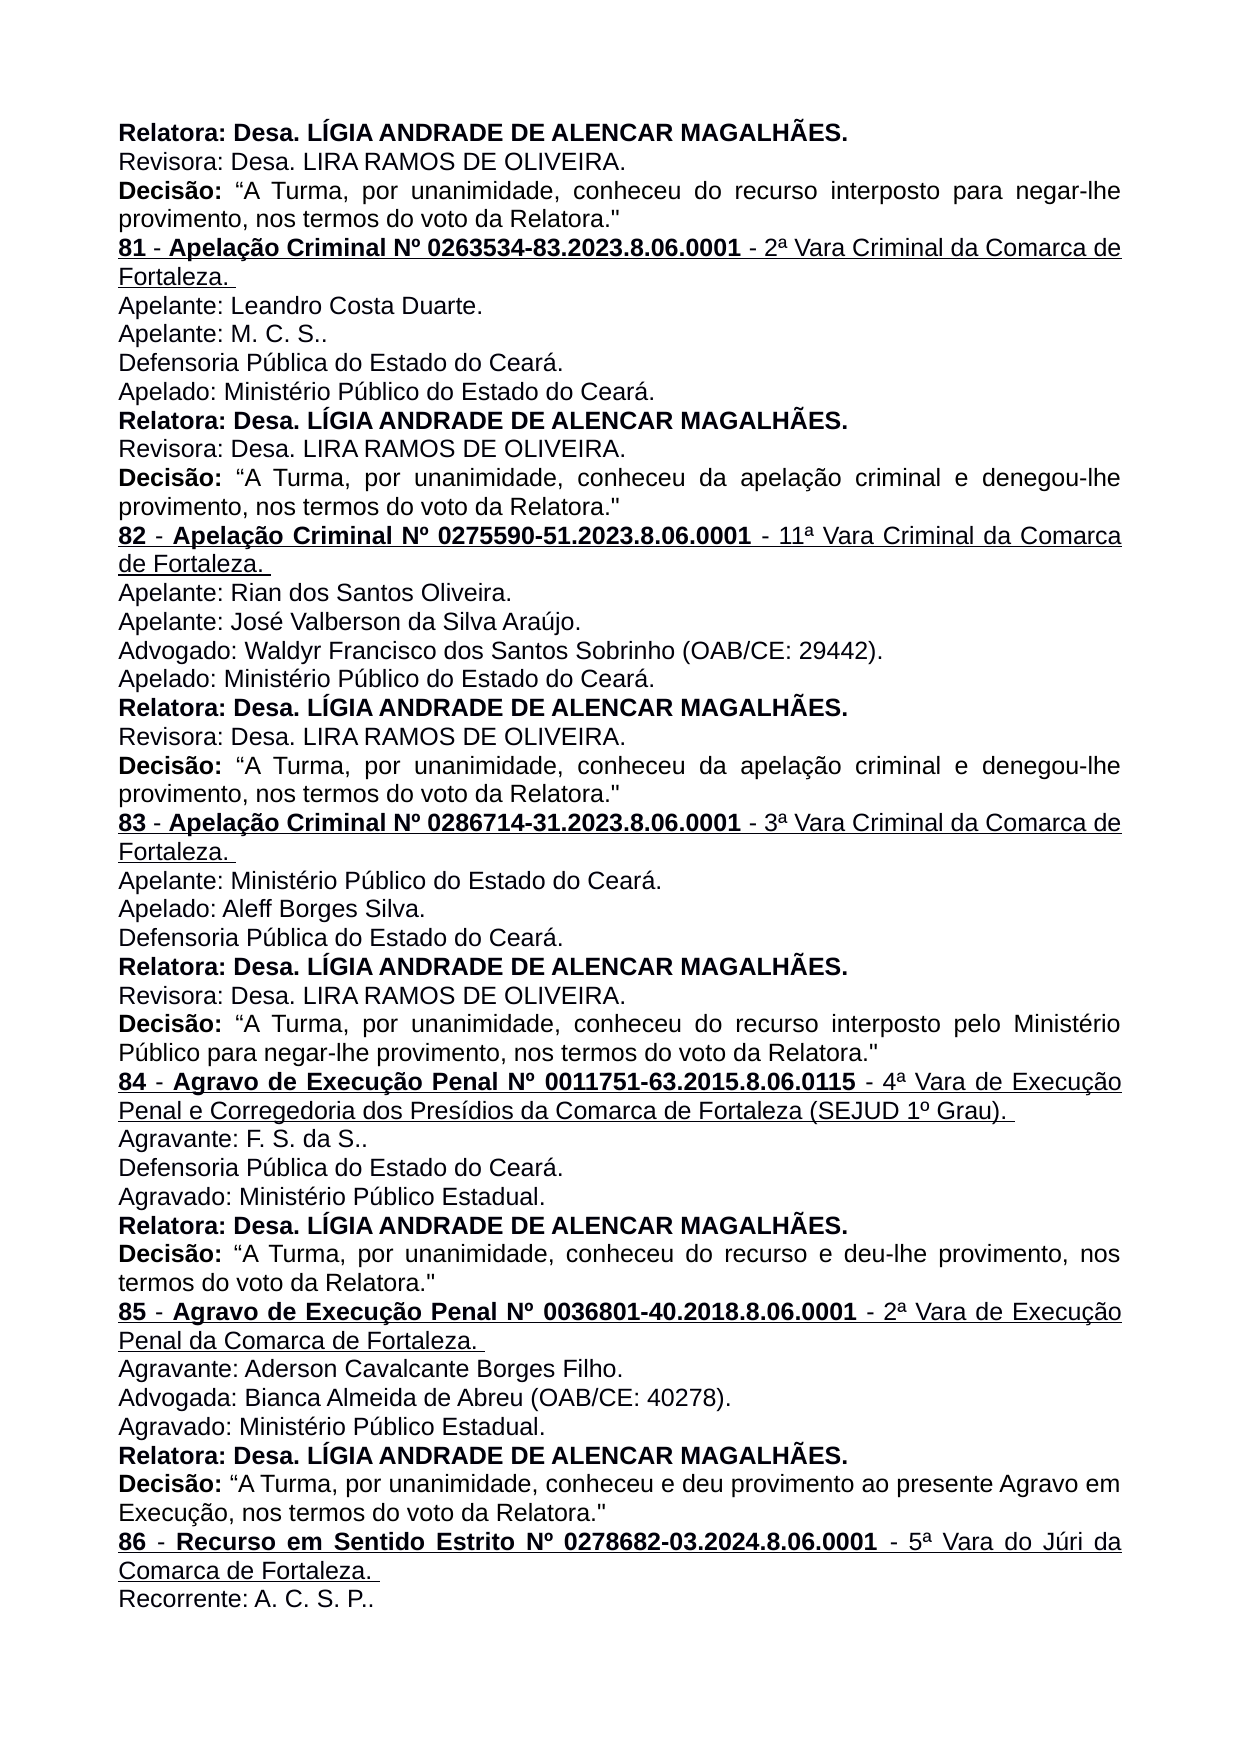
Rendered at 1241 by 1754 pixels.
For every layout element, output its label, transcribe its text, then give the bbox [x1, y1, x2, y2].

text de Fortaleza. [118, 547, 1122, 578]
text Relatora: Desa. LÍGIA ANDRADE DE ALENCAR MAGALHÃES. [118, 1211, 1122, 1239]
text Relatora: Desa. LÍGIA ANDRADE DE ALENCAR MAGALHÃES. [118, 118, 1122, 147]
text Recorrente: A. C. S. P.. [118, 1584, 1122, 1613]
text Agravado: Ministério Público Estadual. [118, 1182, 1122, 1211]
text Advogada: Bianca Almeida de Abreu (OAB/CE: 40278). [118, 1383, 1122, 1412]
text Advogado: Waldyr Francisco dos Santos Sobrinho (OAB/CE: 29442). [118, 636, 1122, 664]
text Apelante: Ministério Público do Estado do Ceará. [118, 866, 1122, 894]
text Apelante: M. C. S.. [118, 319, 1122, 348]
text Agravado: Ministério Público Estadual. [118, 1412, 1122, 1441]
text 83 - Apelação Criminal Nº 0286714-31.2023.8.06.0001 - 3ª Vara Criminal da Comarca de [118, 808, 1122, 833]
text Defensoria Pública do Estado do Ceará. [118, 348, 1122, 377]
text Penal da Comarca de Fortaleza. [118, 1323, 1122, 1354]
text Defensoria Pública do Estado do Ceará. [118, 1153, 1122, 1182]
text Decisão: “A Turma, por unanimidade, conheceu do recurso e deu-lhe provimento, nos termos do voto da Relatora." [118, 1239, 1122, 1297]
text Revisora: Desa. LIRA RAMOS DE OLIVEIRA. [118, 981, 1122, 1009]
text Apelante: José Valberson da Silva Araújo. [118, 607, 1122, 636]
text Decisão: “A Turma, por unanimidade, conheceu do recurso interposto para negar-lhe provimento, nos termos do voto da Relatora." [118, 176, 1122, 233]
text 85 - Agravo de Execução Penal Nº 0036801-40.2018.8.06.0001 - 2ª Vara de Execução [118, 1297, 1122, 1322]
text Comarca de Fortaleza. [118, 1553, 1122, 1584]
text Relatora: Desa. LÍGIA ANDRADE DE ALENCAR MAGALHÃES. [118, 693, 1122, 722]
text Revisora: Desa. LIRA RAMOS DE OLIVEIRA. [118, 147, 1122, 176]
text Decisão: “A Turma, por unanimidade, conheceu do recurso interposto pelo Ministério Público para negar-lhe provimento, nos termos do voto da Relatora." [118, 1009, 1122, 1067]
text Relatora: Desa. LÍGIA ANDRADE DE ALENCAR MAGALHÃES. [118, 952, 1122, 981]
text 81 - Apelação Criminal Nº 0263534-83.2023.8.06.0001 - 2ª Vara Criminal da Comarca de [118, 233, 1122, 258]
text Apelado: Aleff Borges Silva. [118, 894, 1122, 923]
text Fortaleza. [118, 834, 1122, 866]
text Relatora: Desa. LÍGIA ANDRADE DE ALENCAR MAGALHÃES. [118, 1441, 1122, 1469]
text Fortaleza. [118, 259, 1122, 291]
text Agravante: Aderson Cavalcante Borges Filho. [118, 1354, 1122, 1383]
text Agravante: F. S. da S.. [118, 1124, 1122, 1153]
text Apelante: Leandro Costa Duarte. [118, 291, 1122, 319]
text 86 - Recurso em Sentido Estrito Nº 0278682-03.2024.8.06.0001 - 5ª Vara do Júri da [118, 1527, 1122, 1552]
text Decisão: “A Turma, por unanimidade, conheceu da apelação criminal e denegou-lhe provimento, nos termos do voto da Relatora." [118, 463, 1122, 521]
text Revisora: Desa. LIRA RAMOS DE OLIVEIRA. [118, 722, 1122, 751]
text Apelado: Ministério Público do Estado do Ceará. [118, 664, 1122, 693]
text Decisão: “A Turma, por unanimidade, conheceu e deu provimento ao presente Agravo em Execução, nos termos do voto da Relatora." [118, 1469, 1122, 1527]
text 84 - Agravo de Execução Penal Nº 0011751-63.2015.8.06.0115 - 4ª Vara de Execução [118, 1067, 1122, 1092]
text Relatora: Desa. LÍGIA ANDRADE DE ALENCAR MAGALHÃES. [118, 406, 1122, 434]
text Penal e Corregedoria dos Presídios da Comarca de Fortaleza (SEJUD 1º Grau). [118, 1093, 1122, 1124]
text Apelado: Ministério Público do Estado do Ceará. [118, 377, 1122, 406]
text Decisão: “A Turma, por unanimidade, conheceu da apelação criminal e denegou-lhe provimento, nos termos do voto da Relatora." [118, 751, 1122, 808]
text Apelante: Rian dos Santos Oliveira. [118, 578, 1122, 607]
text Revisora: Desa. LIRA RAMOS DE OLIVEIRA. [118, 434, 1122, 463]
text 82 - Apelação Criminal Nº 0275590-51.2023.8.06.0001 - 11ª Vara Criminal da Comarca [118, 521, 1122, 546]
text Defensoria Pública do Estado do Ceará. [118, 923, 1122, 952]
